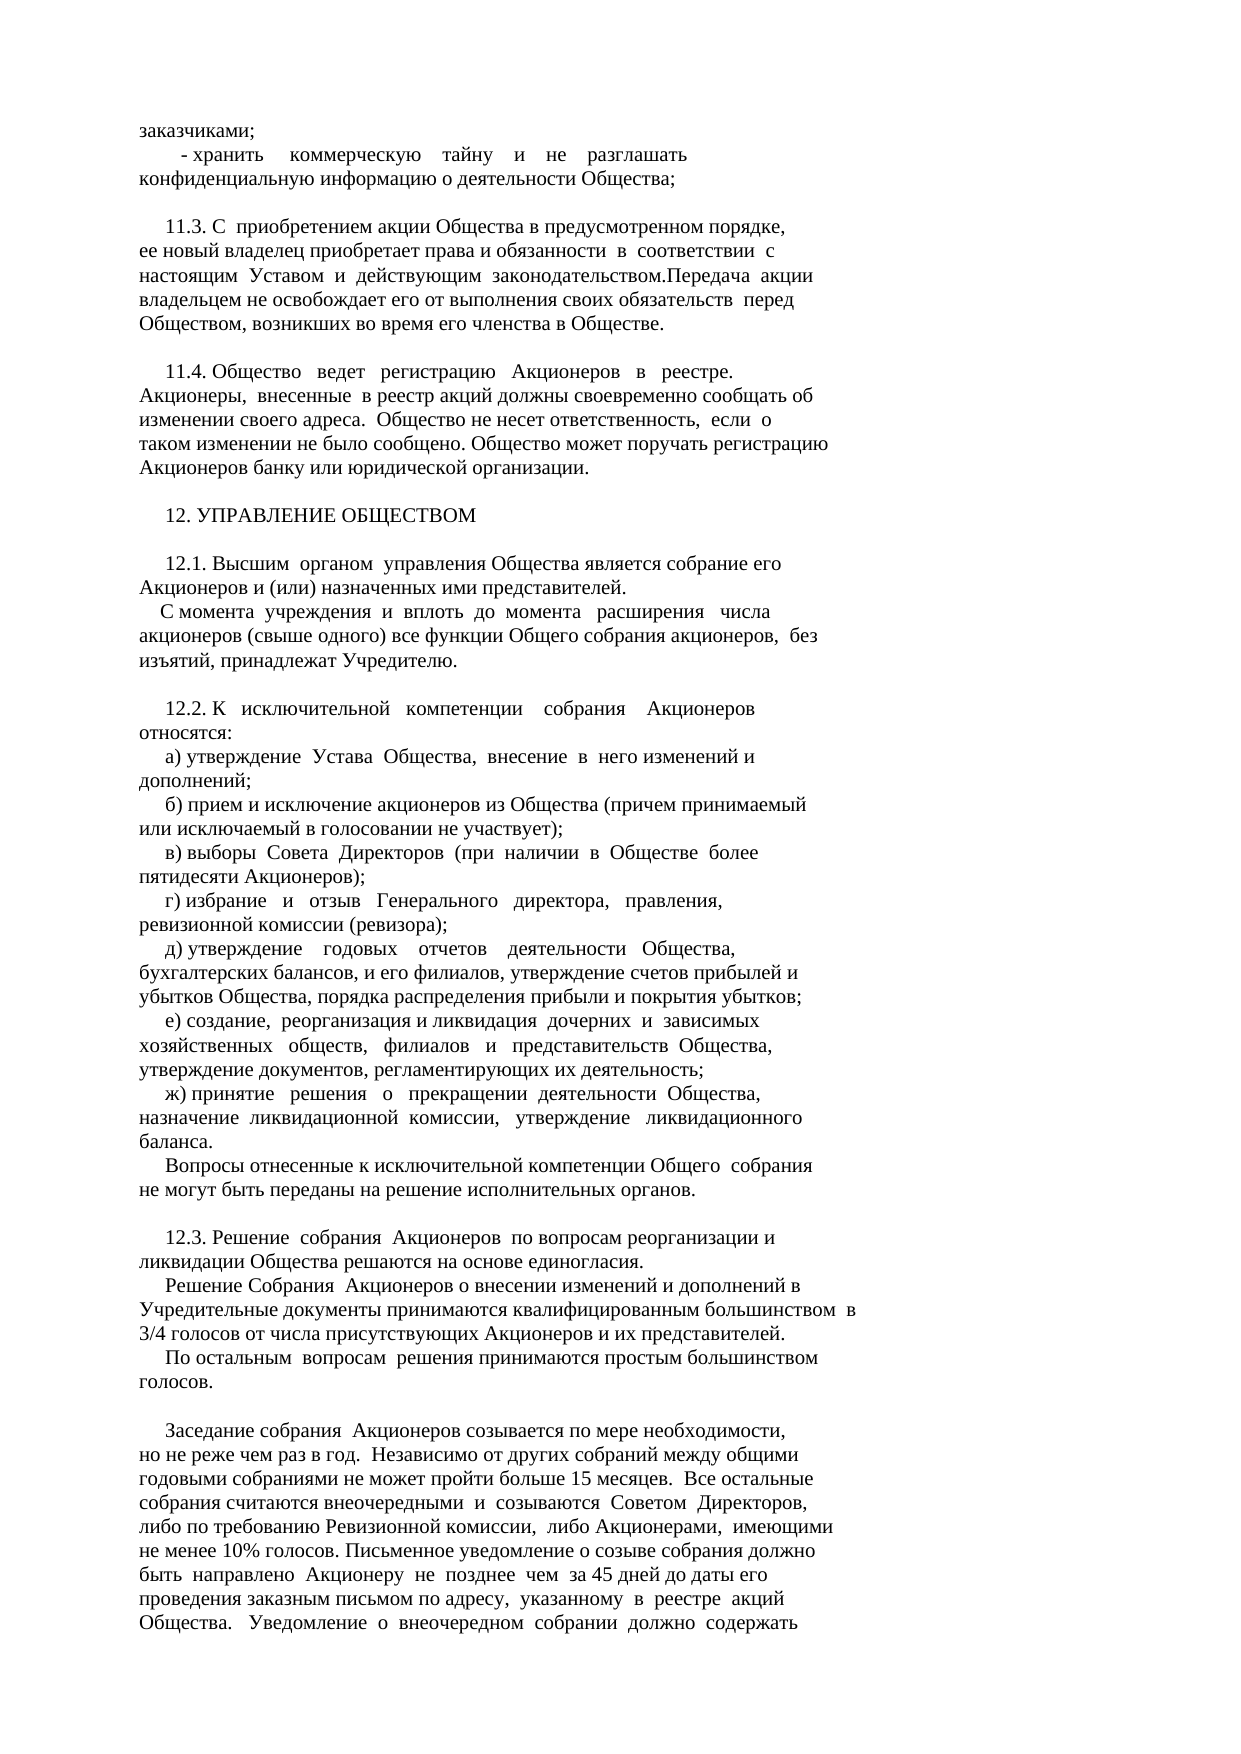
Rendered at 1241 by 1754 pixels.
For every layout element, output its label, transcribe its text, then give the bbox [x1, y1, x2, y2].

text таком изменении не было сообщено. Общество может поручать регистрацию [118, 431, 1122, 455]
text акционеров (свыше одного) все функции Общего собрания акционеров, без [118, 623, 1122, 647]
text изъятий, принадлежат Учредителю. [118, 647, 1122, 672]
text ее новый владелец приобретает права и обязанности в соответствии с [118, 238, 1122, 262]
text заказчиками; [118, 118, 1122, 142]
text е) создание, реорганизация и ликвидация дочерних и зависимых [118, 1008, 1122, 1032]
text 12.3. Решение собрания Акционеров по вопросам реорганизации и [118, 1225, 1122, 1249]
text а) утверждение Устава Общества, внесение в него изменений и [118, 744, 1122, 768]
text в) выборы Совета Директоров (при наличии в Обществе более [118, 840, 1122, 864]
text бухгалтерских балансов, и его филиалов, утверждение счетов прибылей и [118, 960, 1122, 984]
text Акционеры, внесенные в реестр акций должны своевременно сообщать об [118, 383, 1122, 407]
text С момента учреждения и вплоть до момента расширения числа [118, 599, 1122, 623]
text относятся: [118, 720, 1122, 744]
text По остальным вопросам решения принимаются простым большинством [118, 1345, 1122, 1369]
text Заседание собрания Акционеров созывается по мере необходимости, [118, 1417, 1122, 1442]
text проведения заказным письмом по адресу, указанному в реестре акций [118, 1586, 1122, 1610]
text или исключаемый в голосовании не участвует); [118, 816, 1122, 840]
text утверждение документов, регламентирующих их деятельность; [118, 1057, 1122, 1081]
text г) избрание и отзыв Генерального директора, правления, [118, 888, 1122, 912]
text голосов. [118, 1369, 1122, 1393]
text ликвидации Общества решаются на основе единогласия. [118, 1249, 1122, 1273]
text либо по требованию Ревизионной комиссии, либо Акционерами, имеющими [118, 1514, 1122, 1538]
text убытков Общества, порядка распределения прибыли и покрытия убытков; [118, 984, 1122, 1008]
text 12.1. Высшим органом управления Общества является собрание его [118, 551, 1122, 575]
text 3/4 голосов от числа присутствующих Акционеров и их представителей. [118, 1321, 1122, 1345]
text быть направлено Акционеру не позднее чем за 45 дней до даты его [118, 1562, 1122, 1586]
text дополнений; [118, 768, 1122, 792]
text Решение Собрания Акционеров о внесении изменений и дополнений в [118, 1273, 1122, 1297]
text баланса. [118, 1129, 1122, 1153]
text но не реже чем раз в год. Независимо от других собраний между общими [118, 1442, 1122, 1466]
text Акционеров банку или юридической организации. [118, 455, 1122, 479]
text Вопросы отнесенные к исключительной компетенции Общего собрания [118, 1153, 1122, 1177]
text хозяйственных обществ, филиалов и представительств Общества, [118, 1032, 1122, 1057]
text - хранить коммерческую тайну и не разглашать [118, 142, 1122, 166]
text пятидесяти Акционеров); [118, 864, 1122, 888]
text изменении своего адреса. Общество не несет ответственность, если о [118, 407, 1122, 431]
text настоящим Уставом и действующим законодательством.Передача акции [118, 262, 1122, 287]
text не могут быть переданы на решение исполнительных органов. [118, 1177, 1122, 1201]
text владельцем не освобождает его от выполнения своих обязательств перед [118, 287, 1122, 311]
text собрания считаются внеочередными и созываются Советом Директоров, [118, 1490, 1122, 1514]
text годовыми собраниями не может пройти больше 15 месяцев. Все остальные [118, 1466, 1122, 1490]
text назначение ликвидационной комиссии, утверждение ликвидационного [118, 1105, 1122, 1129]
text 11.4. Общество ведет регистрацию Акционеров в реестре. [118, 359, 1122, 383]
text Учредительные документы принимаются квалифицированным большинством в [118, 1297, 1122, 1321]
text ревизионной комиссии (ревизора); [118, 912, 1122, 936]
text не менее 10% голосов. Письменное уведомление о созыве собрания должно [118, 1538, 1122, 1562]
text Общества. Уведомление о внеочередном собрании должно содержать [118, 1610, 1122, 1634]
text ж) принятие решения о прекращении деятельности Общества, [118, 1081, 1122, 1105]
text Акционеров и (или) назначенных ими представителей. [118, 575, 1122, 599]
text 11.3. С приобретением акции Общества в предусмотренном порядке, [118, 214, 1122, 238]
text Обществом, возникших во время его членства в Обществе. [118, 311, 1122, 335]
text 12. УПРАВЛЕНИЕ ОБЩЕСТВОМ [118, 503, 1122, 527]
text конфиденциальную информацию о деятельности Общества; [118, 166, 1122, 190]
text д) утверждение годовых отчетов деятельности Общества, [118, 936, 1122, 960]
text 12.2. К исключительной компетенции собрания Акционеров [118, 696, 1122, 720]
text б) прием и исключение акционеров из Общества (причем принимаемый [118, 792, 1122, 816]
